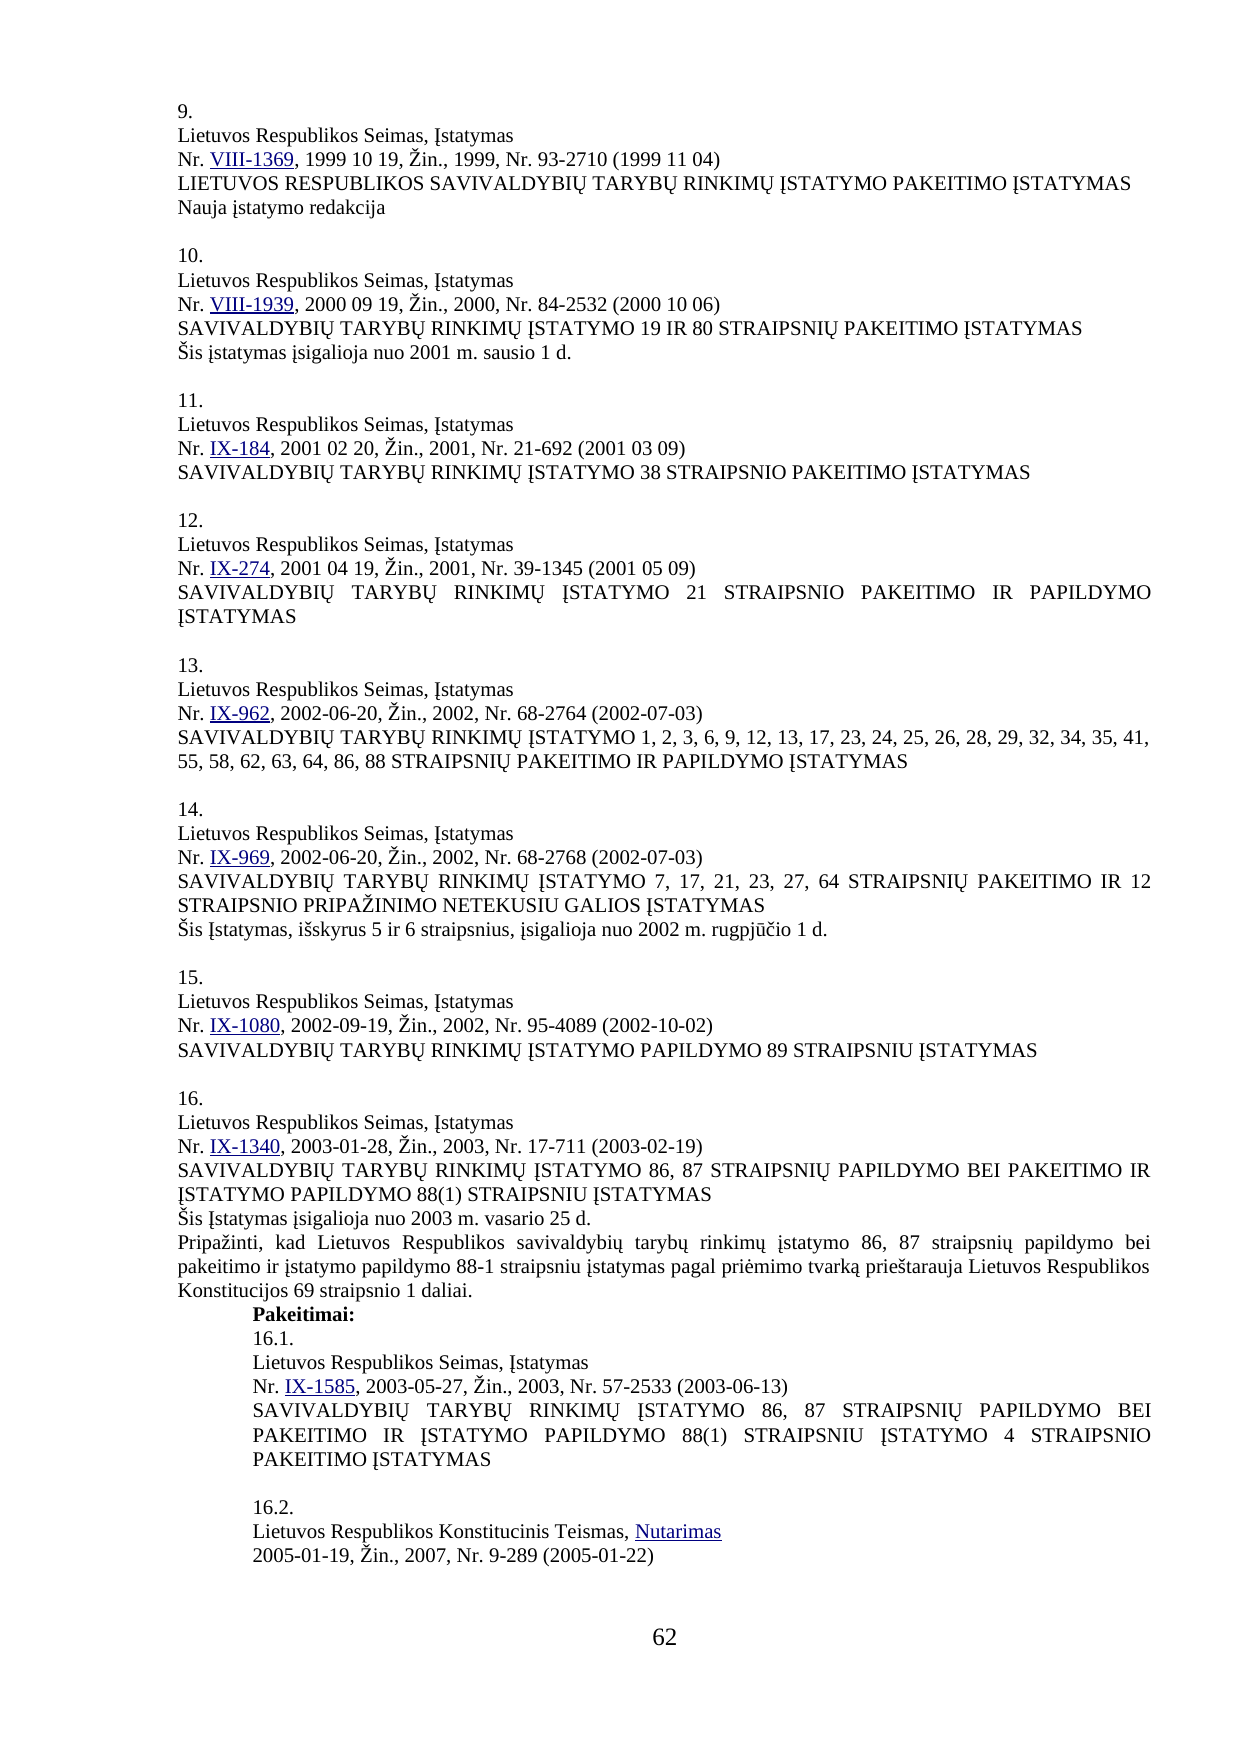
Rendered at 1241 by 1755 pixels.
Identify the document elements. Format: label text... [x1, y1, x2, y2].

text SAVIVALDYBIŲ TARYBŲ RINKIMŲ ĮSTATYMO 86, 87 STRAIPSNIŲ PAPILDYMO BEI PAKEITIMO IR ĮSTATYMO PAPILDYMO 88(1) STRAIPSNIU ĮSTATYMAS [177, 1158, 1152, 1206]
text Nr. IX-184, 2001 02 20, Žin., 2001, Nr. 21-692 (2001 03 09) [177, 436, 1152, 460]
text Lietuvos Respublikos Seimas, Įstatymas [177, 677, 1152, 701]
text SAVIVALDYBIŲ TARYBŲ RINKIMŲ ĮSTATYMO 19 IR 80 STRAIPSNIŲ PAKEITIMO ĮSTATYMAS [177, 316, 1152, 340]
text SAVIVALDYBIŲ TARYBŲ RINKIMŲ ĮSTATYMO 38 STRAIPSNIO PAKEITIMO ĮSTATYMAS [177, 460, 1152, 484]
text 16. [177, 1086, 1152, 1110]
text 2005-01-19, Žin., 2007, Nr. 9-289 (2005-01-22) [177, 1543, 1152, 1567]
text Lietuvos Respublikos Seimas, Įstatymas [177, 1350, 1152, 1374]
text Šis įstatymas įsigalioja nuo 2001 m. sausio 1 d. [177, 340, 1152, 364]
text Nr. IX-1585, 2003-05-27, Žin., 2003, Nr. 57-2533 (2003-06-13) [177, 1374, 1152, 1398]
text SAVIVALDYBIŲ TARYBŲ RINKIMŲ ĮSTATYMO 1, 2, 3, 6, 9, 12, 13, 17, 23, 24, 25, 26, 28, 29, 32, 34, 35, 41, 55, 58, 62, 63, 64, 86, 88 STRAIPSNIŲ PAKEITIMO IR PAPILDYMO ĮSTATYMAS [177, 725, 1152, 773]
text 11. [177, 388, 1152, 412]
text SAVIVALDYBIŲ TARYBŲ RINKIMŲ ĮSTATYMO 7, 17, 21, 23, 27, 64 STRAIPSNIŲ PAKEITIMO IR 12 STRAIPSNIO PRIPAŽINIMO NETEKUSIU GALIOS ĮSTATYMAS [177, 869, 1152, 917]
text Nr. IX-962, 2002-06-20, Žin., 2002, Nr. 68-2764 (2002-07-03) [177, 701, 1152, 725]
text 14. [177, 797, 1152, 821]
text SAVIVALDYBIŲ TARYBŲ RINKIMŲ ĮSTATYMO 21 STRAIPSNIO PAKEITIMO IR PAPILDYMO ĮSTATYMAS [177, 580, 1152, 628]
text 16.1. [177, 1326, 1152, 1350]
text 15. [177, 965, 1152, 989]
text Šis Įstatymas įsigalioja nuo 2003 m. vasario 25 d. [177, 1206, 1152, 1230]
text Lietuvos Respublikos Seimas, Įstatymas [177, 532, 1152, 556]
text SAVIVALDYBIŲ TARYBŲ RINKIMŲ ĮSTATYMO 86, 87 STRAIPSNIŲ PAPILDYMO BEI PAKEITIMO IR ĮSTATYMO PAPILDYMO 88(1) STRAIPSNIU ĮSTATYMO 4 STRAIPSNIO PAKEITIMO ĮSTATYMAS [252, 1398, 1152, 1471]
text Lietuvos Respublikos Konstitucinis Teismas, Nutarimas [177, 1519, 1152, 1543]
text Nr. IX-969, 2002-06-20, Žin., 2002, Nr. 68-2768 (2002-07-03) [177, 845, 1152, 869]
text SAVIVALDYBIŲ TARYBŲ RINKIMŲ ĮSTATYMO PAPILDYMO 89 STRAIPSNIU ĮSTATYMAS [177, 1037, 1152, 1062]
text LIETUVOS RESPUBLIKOS SAVIVALDYBIŲ TARYBŲ RINKIMŲ ĮSTATYMO PAKEITIMO ĮSTATYMAS [177, 171, 1152, 195]
text Šis Įstatymas, išskyrus 5 ir 6 straipsnius, įsigalioja nuo 2002 m. rugpjūčio 1 d. [177, 917, 1152, 941]
text Pakeitimai: [177, 1302, 1152, 1326]
text 10. [177, 243, 1152, 267]
text Nr. IX-1080, 2002-09-19, Žin., 2002, Nr. 95-4089 (2002-10-02) [177, 1013, 1152, 1037]
text Lietuvos Respublikos Seimas, Įstatymas [177, 821, 1152, 845]
text 9. [177, 99, 1152, 123]
text Nr. VIII-1939, 2000 09 19, Žin., 2000, Nr. 84-2532 (2000 10 06) [177, 292, 1152, 316]
text 13. [177, 652, 1152, 677]
text Nr. IX-274, 2001 04 19, Žin., 2001, Nr. 39-1345 (2001 05 09) [177, 556, 1152, 580]
text 16.2. [177, 1495, 1152, 1519]
text Nr. VIII-1369, 1999 10 19, Žin., 1999, Nr. 93-2710 (1999 11 04) [177, 147, 1152, 171]
text Nauja įstatymo redakcija [177, 195, 1152, 219]
text Lietuvos Respublikos Seimas, Įstatymas [177, 412, 1152, 436]
text Nr. IX-1340, 2003-01-28, Žin., 2003, Nr. 17-711 (2003-02-19) [177, 1134, 1152, 1158]
text 12. [177, 508, 1152, 532]
text Lietuvos Respublikos Seimas, Įstatymas [177, 123, 1152, 147]
text Lietuvos Respublikos Seimas, Įstatymas [177, 267, 1152, 292]
text Pripažinti, kad Lietuvos Respublikos savivaldybių tarybų rinkimų įstatymo 86, 87 straipsnių papildymo bei pakeitimo ir įstatymo papildymo 88-1 straipsniu įstatymas pagal priėmimo tvarką prieštarauja Lietuvos Respublikos Konstitucijos 69 straipsnio 1 daliai. [177, 1230, 1152, 1302]
text Lietuvos Respublikos Seimas, Įstatymas [177, 989, 1152, 1013]
text Lietuvos Respublikos Seimas, Įstatymas [177, 1110, 1152, 1134]
